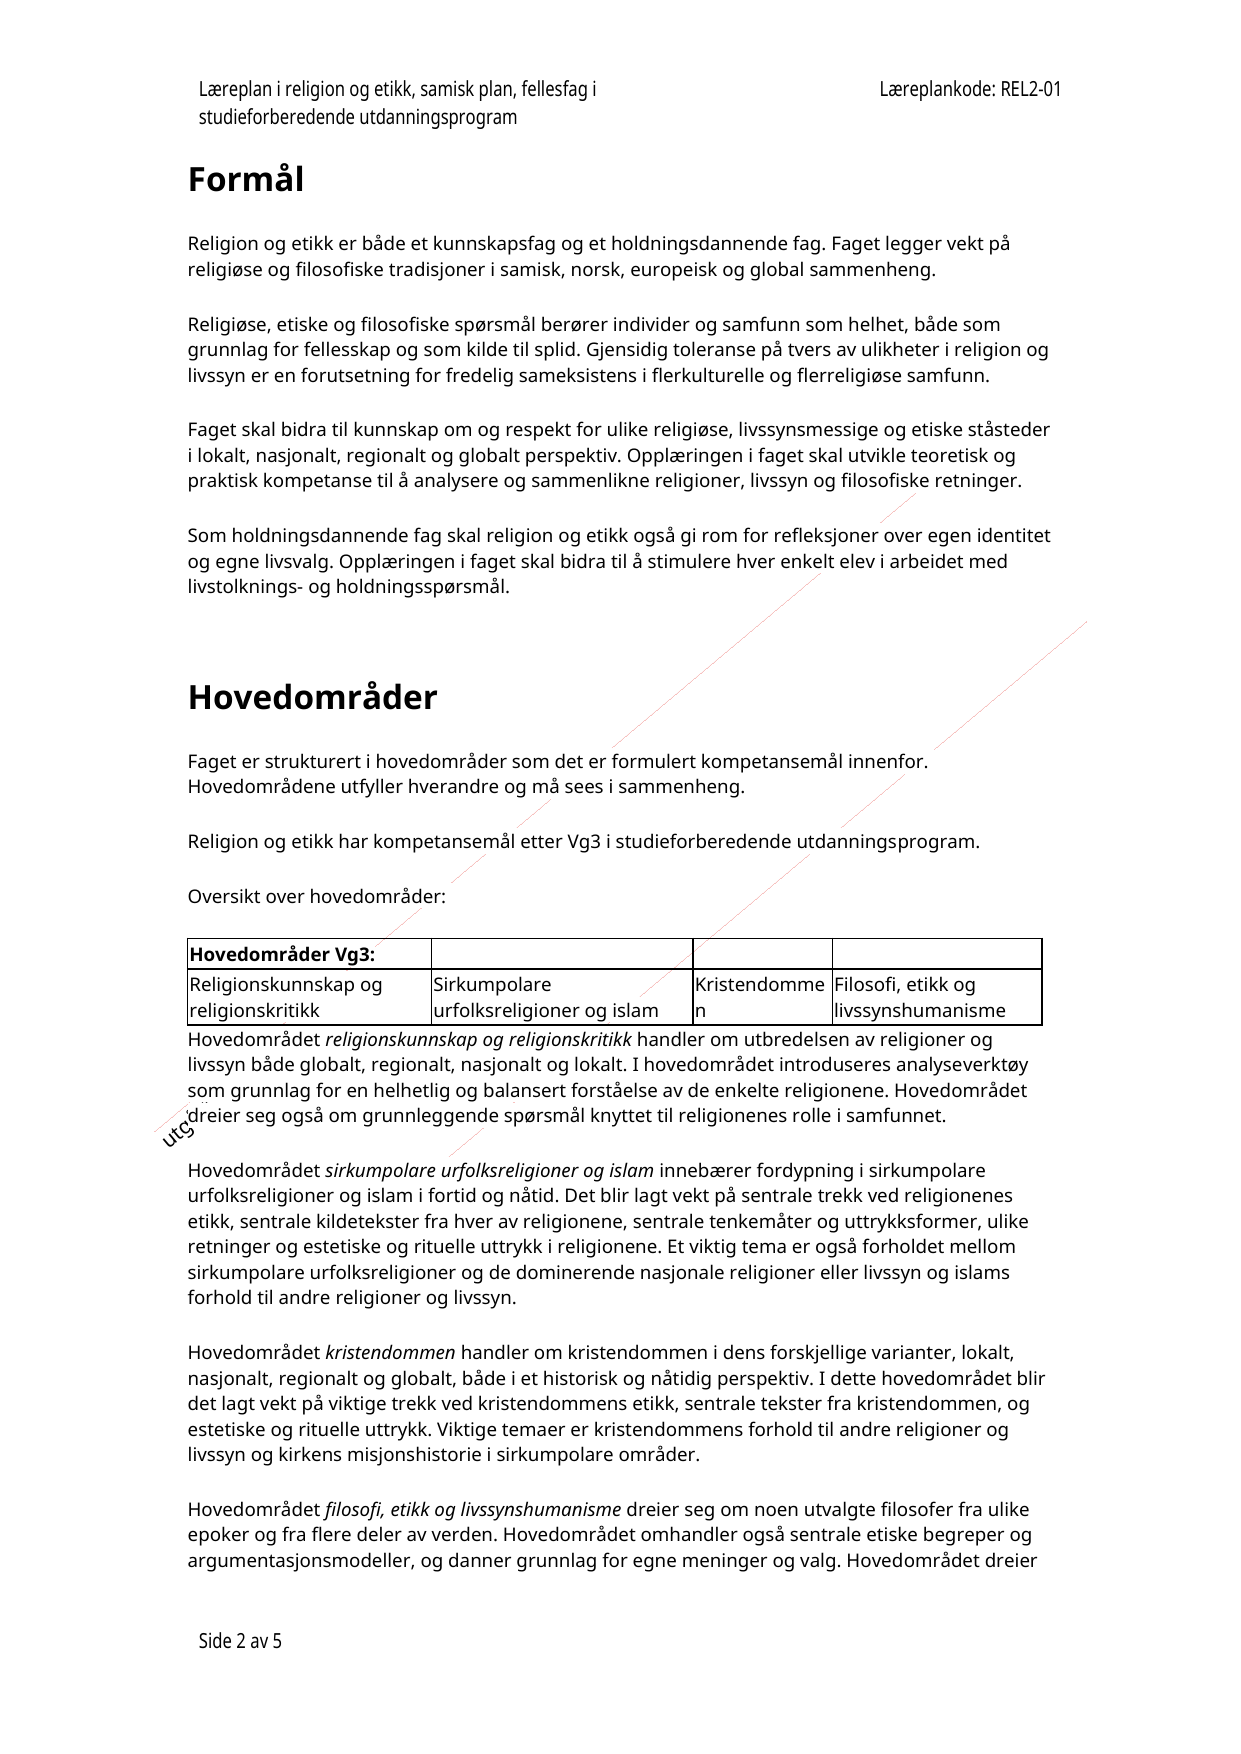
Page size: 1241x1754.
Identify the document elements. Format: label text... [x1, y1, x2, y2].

text Hovedområdet kristendommen handler om kristendommen i dens forskjellige varianter, lokalt, nasjonalt, regionalt og globalt, både i et historisk og nåtidig perspektiv. I dette hovedområdet blir det lagt vekt på viktige trekk ved kristendommens etikk, sentrale tekster fra kristendommen, og estetiske og rituelle uttrykk. Viktige temaer er kristen­dommens forhold til andre religioner og livssyn og kirkens misjonshistorie i sirkumpolare områder. [701, 1339, 1053, 1467]
text Religion og etikk har kompetansemål etter Vg3 i studieforberedende utdannings­program. [980, 828, 1053, 854]
text Hovedområdet religionskunnskap og religionskritikk handler om utbredelsen av religioner og livssyn både globalt, regionalt, nasjonalt og lokalt. I hovedområdet introduseres analyse­verktøy som grunnlag for en helhetlig og balansert forståelse av de enkelte religionene. Hoved­området dreier seg også om grunnleggende spørsmål knyttet til religionenes rolle i samfunnet. [515, 1026, 1053, 1128]
subtitle Hovedområder [972, 651, 1053, 719]
text Faget er strukturert i hovedområder som det er formulert kompetansemål innenfor. Hovedområdene utfyller hverandre og må sees i sammenheng. [746, 774, 903, 799]
text Hovedområdet sirkumpolare urfolksreligioner og islam innebærer fordypning i sirkumpolare urfolksreligioner og islam i fortid og nåtid. Det blir lagt vekt på sentrale trekk ved religionenes etikk, sentrale kildetekster fra hver av religionene, sentrale tenkemåter og uttrykksformer, ulike retninger og estetiske og rituelle uttrykk i religionene. Et viktig tema er også forholdet mellom sirkumpolare urfolksreligioner og de dominerende nasjonale religioner eller livssyn og islams forhold til andre religioner og livssyn. [517, 1157, 1053, 1310]
text Oversikt over hovedområder: [451, 883, 773, 908]
text Religion og etikk er både et kunnskapsfag og et holdningsdannende fag. Faget legger vekt på religiøse og filosofiske tradisjoner i samisk, norsk, europeisk og global sammenheng. [937, 231, 1053, 282]
text Faget er strukturert i hovedområder som det er formulert kompetansemål innenfor. Hovedområdene utfyller hverandre og må sees i sammenheng. [877, 748, 1053, 799]
subtitle Hovedområder [447, 628, 753, 719]
text Oversikt over hovedområder: [747, 883, 1053, 908]
text Som holdningsdannende fag skal religion og etikk også gi rom for refleksjoner over egen identitet og egne livsvalg. Opplæringen i faget skal bidra til å stimulere hver enkelt elev i arbeidet med livstolknings- og holdningsspørsmål. [791, 522, 1053, 599]
text Som holdningsdannende fag skal religion og etikk også gi rom for refleksjoner over egen identitet og egne livsvalg. Opplæringen i faget skal bidra til å stimulere hver enkelt elev i arbeidet med livstolknings- og holdningsspørsmål. [187, 522, 879, 599]
subtitle Formål [313, 156, 1053, 202]
subtitle Hovedområder [648, 628, 1053, 719]
